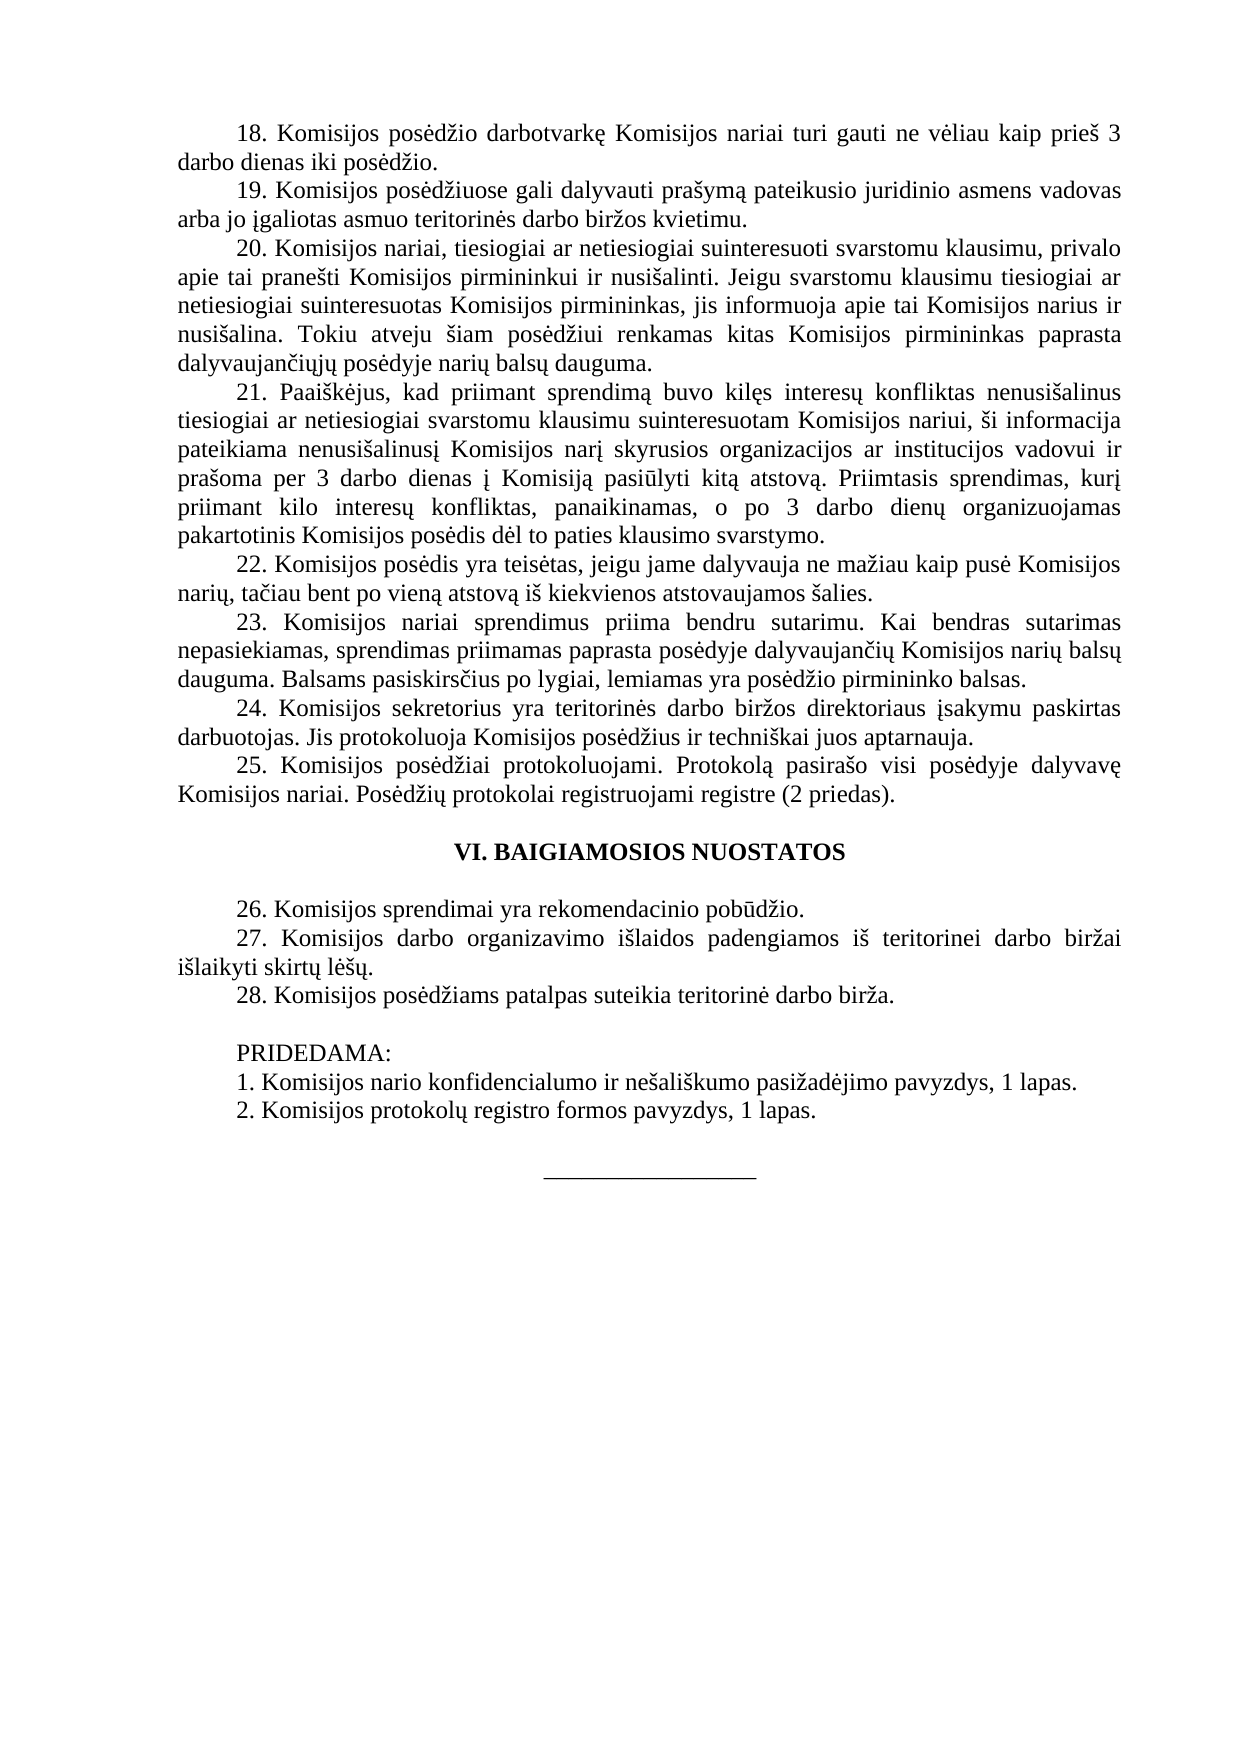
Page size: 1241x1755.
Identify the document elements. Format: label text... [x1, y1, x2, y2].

text 20. Komisijos nariai, tiesiogiai ar netiesiogiai suinteresuoti svarstomu klausimu, privalo apie tai pranešti Komisijos pirmininkui ir nusišalinti. Jeigu svarstomu klausimu tiesiogiai ar netiesiogiai suinteresuotas Komisijos pirmininkas, jis informuoja apie tai Komisijos narius ir nusišalina. Tokiu atveju šiam posėdžiui renkamas kitas Komisijos pirmininkas paprasta dalyvaujančiųjų posėdyje narių balsų dauguma. [177, 233, 1122, 377]
text 24. Komisijos sekretorius yra teritorinės darbo biržos direktoriaus įsakymu paskirtas darbuotojas. Jis protokoluoja Komisijos posėdžius ir techniškai juos aptarnauja. [177, 693, 1122, 751]
text 25. Komisijos posėdžiai protokoluojami. Protokolą pasirašo visi posėdyje dalyvavę Komisijos nariai. Posėdžių protokolai registruojami registre (2 priedas). [177, 751, 1122, 808]
text VI. BAIGIAMOSIOS NUOSTATOS [177, 837, 1122, 866]
text 1. Komisijos nario konfidencialumo ir nešališkumo pasižadėjimo pavyzdys, 1 lapas. [177, 1067, 1122, 1096]
text 2. Komisijos protokolų registro formos pavyzdys, 1 lapas. [177, 1096, 1122, 1124]
text 22. Komisijos posėdis yra teisėtas, jeigu jame dalyvauja ne mažiau kaip pusė Komisijos narių, tačiau bent po vieną atstovą iš kiekvienos atstovaujamos šalies. [177, 549, 1122, 607]
text 18. Komisijos posėdžio darbotvarkę Komisijos nariai turi gauti ne vėliau kaip prieš 3 darbo dienas iki posėdžio. [177, 118, 1122, 176]
text 23. Komisijos nariai sprendimus priima bendru sutarimu. Kai bendras sutarimas nepasiekiamas, sprendimas priimamas paprasta posėdyje dalyvaujančių Komisijos narių balsų dauguma. Balsams pasiskirsčius po lygiai, lemiamas yra posėdžio pirmininko balsas. [177, 607, 1122, 693]
text 26. Komisijos sprendimai yra rekomendacinio pobūdžio. [177, 894, 1122, 923]
text 19. Komisijos posėdžiuose gali dalyvauti prašymą pateikusio juridinio asmens vadovas arba jo įgaliotas asmuo teritorinės darbo biržos kvietimu. [177, 176, 1122, 233]
text _________________ [177, 1153, 1122, 1182]
text 27. Komisijos darbo organizavimo išlaidos padengiamos iš teritorinei darbo biržai išlaikyti skirtų lėšų. [177, 923, 1122, 981]
text PRIDEDAMA: [177, 1038, 1122, 1067]
text 21. Paaiškėjus, kad priimant sprendimą buvo kilęs interesų konfliktas nenusišalinus tiesiogiai ar netiesiogiai svarstomu klausimu suinteresuotam Komisijos nariui, ši informacija pateikiama nenusišalinusį Komisijos narį skyrusios organizacijos ar institucijos vadovui ir prašoma per 3 darbo dienas į Komisiją pasiūlyti kitą atstovą. Priimtasis sprendimas, kurį priimant kilo interesų konfliktas, panaikinamas, o po 3 darbo dienų organizuojamas pakartotinis Komisijos posėdis dėl to paties klausimo svarstymo. [177, 377, 1122, 549]
text 28. Komisijos posėdžiams patalpas suteikia teritorinė darbo birža. [177, 981, 1122, 1009]
